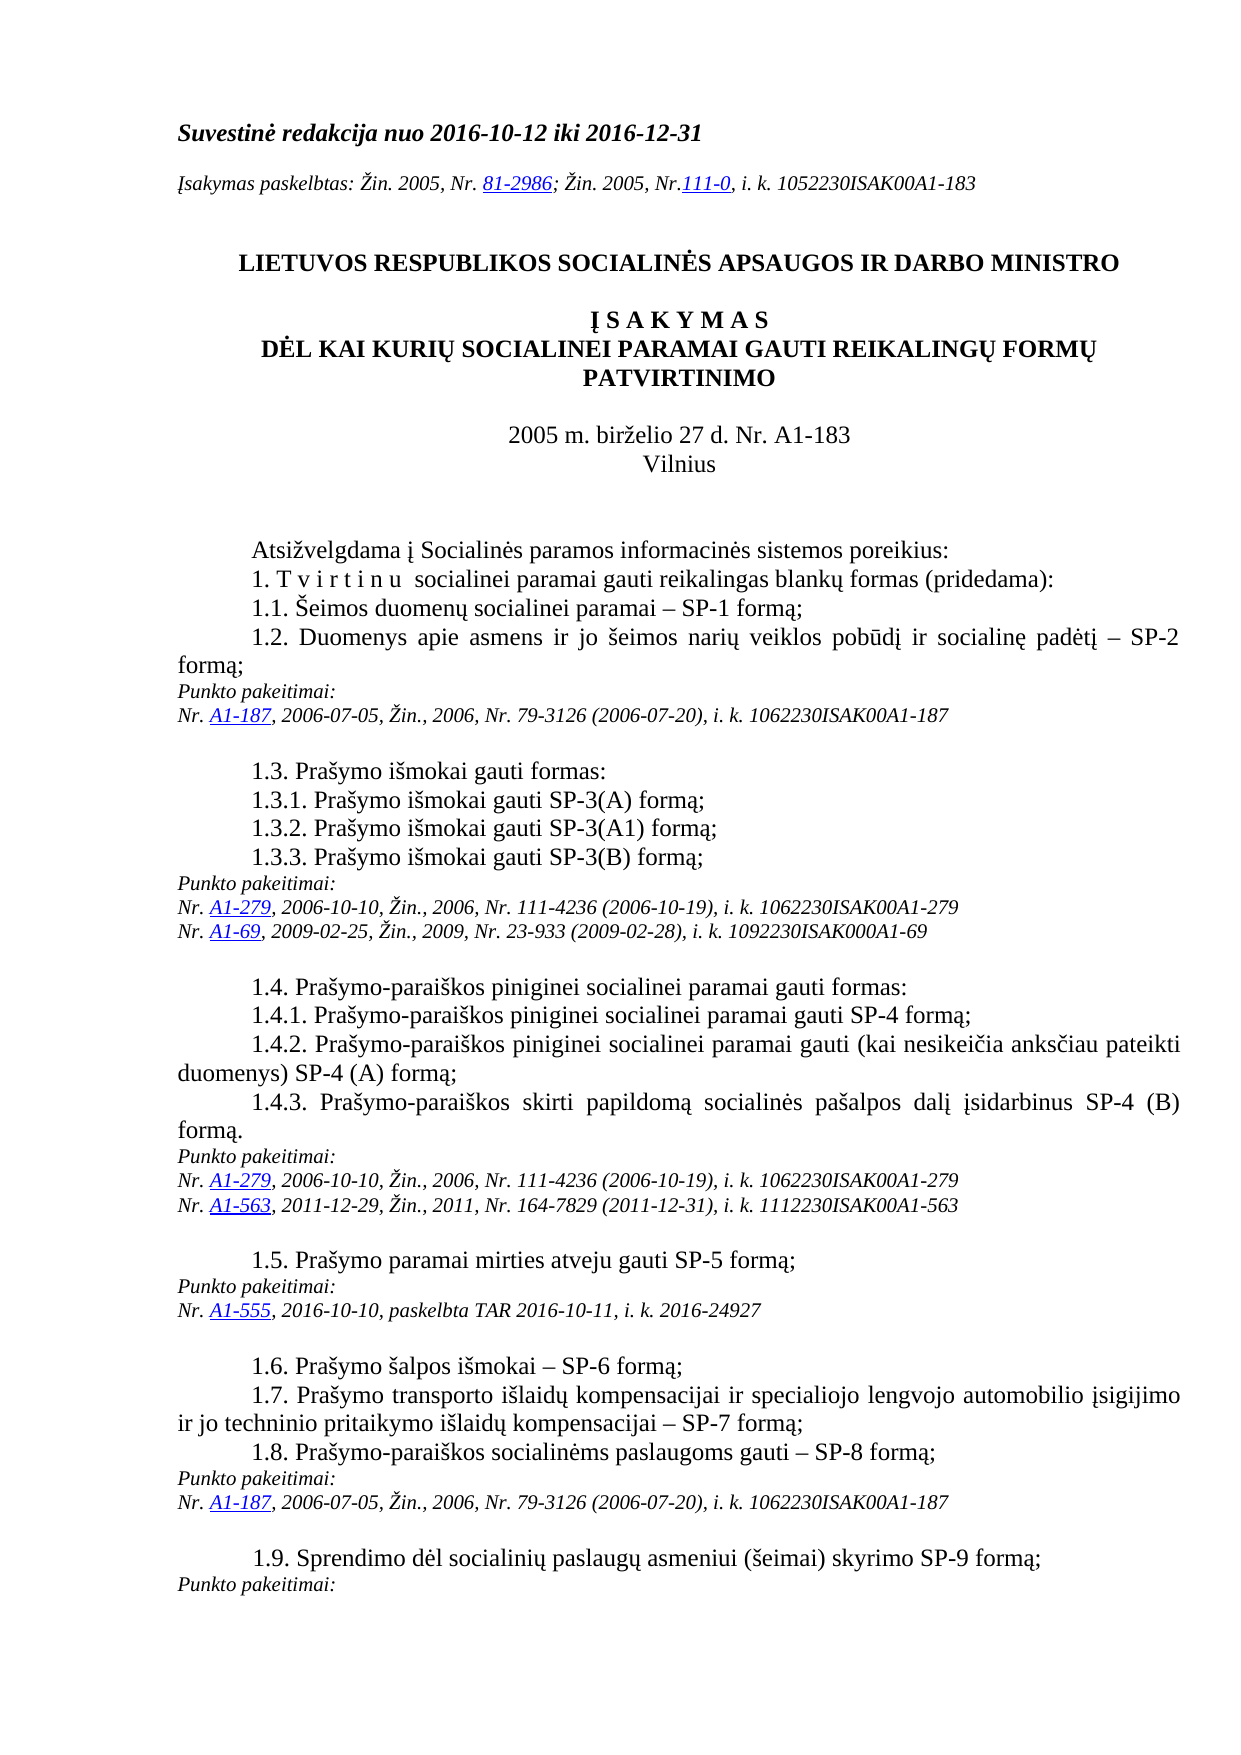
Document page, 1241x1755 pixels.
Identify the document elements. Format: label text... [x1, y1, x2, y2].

text Atsižvelgdama į Socialinės paramos informacinės sistemos poreikius: [177, 535, 1181, 564]
text 1.3. Prašymo išmokai gauti formas: [177, 756, 1181, 785]
text 1.4.1. Prašymo-paraiškos piniginei socialinei paramai gauti SP-4 formą; [177, 1001, 1181, 1029]
text Punkto pakeitimai: [177, 1144, 1181, 1168]
text Į S A K Y M A S [177, 305, 1181, 334]
text 1. Tvirtinu socialinei paramai gauti reikalingas blankų formas (pridedama): [177, 564, 1181, 593]
text 2005 m. birželio 27 d. Nr. A1-183 [177, 420, 1181, 449]
text Nr. A1-555, 2016-10-10, paskelbta TAR 2016-10-11, i. k. 2016-24927 [177, 1298, 1181, 1322]
text Nr. A1-69, 2009-02-25, Žin., 2009, Nr. 23-933 (2009-02-28), i. k. 1092230ISAK000A1-69 [177, 919, 1181, 943]
text 1.7. Prašymo transporto išlaidų kompensacijai ir specialiojo lengvojo automobilio įsigijimo ir jo techninio pritaikymo išlaidų kompensacijai – SP-7 formą; [177, 1380, 1181, 1437]
text DĖL KAI KURIŲ SOCIALINEI PARAMAI GAUTI REIKALINGŲ FORMŲ PATVIRTINIMO [177, 334, 1181, 392]
text Nr. A1-187, 2006-07-05, Žin., 2006, Nr. 79-3126 (2006-07-20), i. k. 1062230ISAK00A1-187 [177, 1490, 1181, 1514]
text 1.3.2. Prašymo išmokai gauti SP-3(A1) formą; [177, 813, 1181, 842]
text 1.9. Sprendimo dėl socialinių paslaugų asmeniui (šeimai) skyrimo SP-9 formą; [177, 1543, 1181, 1572]
text Vilnius [177, 449, 1181, 478]
text Punkto pakeitimai: [177, 1572, 1181, 1596]
text 1.2. Duomenys apie asmens ir jo šeimos narių veiklos pobūdį ir socialinę padėtį – SP-2 formą; [177, 622, 1181, 679]
text 1.6. Prašymo šalpos išmokai – SP-6 formą; [177, 1351, 1181, 1380]
text 1.4.2. Prašymo-paraiškos piniginei socialinei paramai gauti (kai nesikeičia anksčiau pateikti duomenys) SP-4 (A) formą; [177, 1029, 1181, 1087]
text 1.8. Prašymo-paraiškos socialinėms paslaugoms gauti – SP-8 formą; [177, 1437, 1181, 1466]
text Punkto pakeitimai: [177, 679, 1181, 703]
text Punkto pakeitimai: [177, 1274, 1181, 1298]
text 1.4. Prašymo-paraiškos piniginei socialinei paramai gauti formas: [177, 972, 1181, 1001]
text Nr. A1-563, 2011-12-29, Žin., 2011, Nr. 164-7829 (2011-12-31), i. k. 1112230ISAK00A1-563 [177, 1192, 1181, 1217]
text 1.3.3. Prašymo išmokai gauti SP-3(B) formą; [177, 842, 1181, 871]
text Punkto pakeitimai: [177, 1466, 1181, 1490]
text 1.4.3. Prašymo-paraiškos skirti papildomą socialinės pašalpos dalį įsidarbinus SP-4 (B) formą. [177, 1087, 1181, 1144]
text LIETUVOS RESPUBLIKOS SOCIALINĖS APSAUGOS IR DARBO MINISTRO [177, 248, 1181, 277]
text 1.3.1. Prašymo išmokai gauti SP-3(A) formą; [177, 785, 1181, 813]
text 1.5. Prašymo paramai mirties atveju gauti SP-5 formą; [177, 1245, 1181, 1274]
text 1.1. Šeimos duomenų socialinei paramai – SP-1 formą; [177, 593, 1181, 622]
text Nr. A1-279, 2006-10-10, Žin., 2006, Nr. 111-4236 (2006-10-19), i. k. 1062230ISAK00A1-279 [177, 1168, 1181, 1192]
text Įsakymas paskelbtas: Žin. 2005, Nr. 81-2986; Žin. 2005, Nr.111-0, i. k. 1052230ISAK00A1-183 [177, 171, 1181, 195]
text Nr. A1-187, 2006-07-05, Žin., 2006, Nr. 79-3126 (2006-07-20), i. k. 1062230ISAK00A1-187 [177, 703, 1181, 727]
text Nr. A1-279, 2006-10-10, Žin., 2006, Nr. 111-4236 (2006-10-19), i. k. 1062230ISAK00A1-279 [177, 895, 1181, 919]
text Suvestinė redakcija nuo 2016-10-12 iki 2016-12-31 [177, 118, 1181, 147]
text Punkto pakeitimai: [177, 871, 1181, 895]
